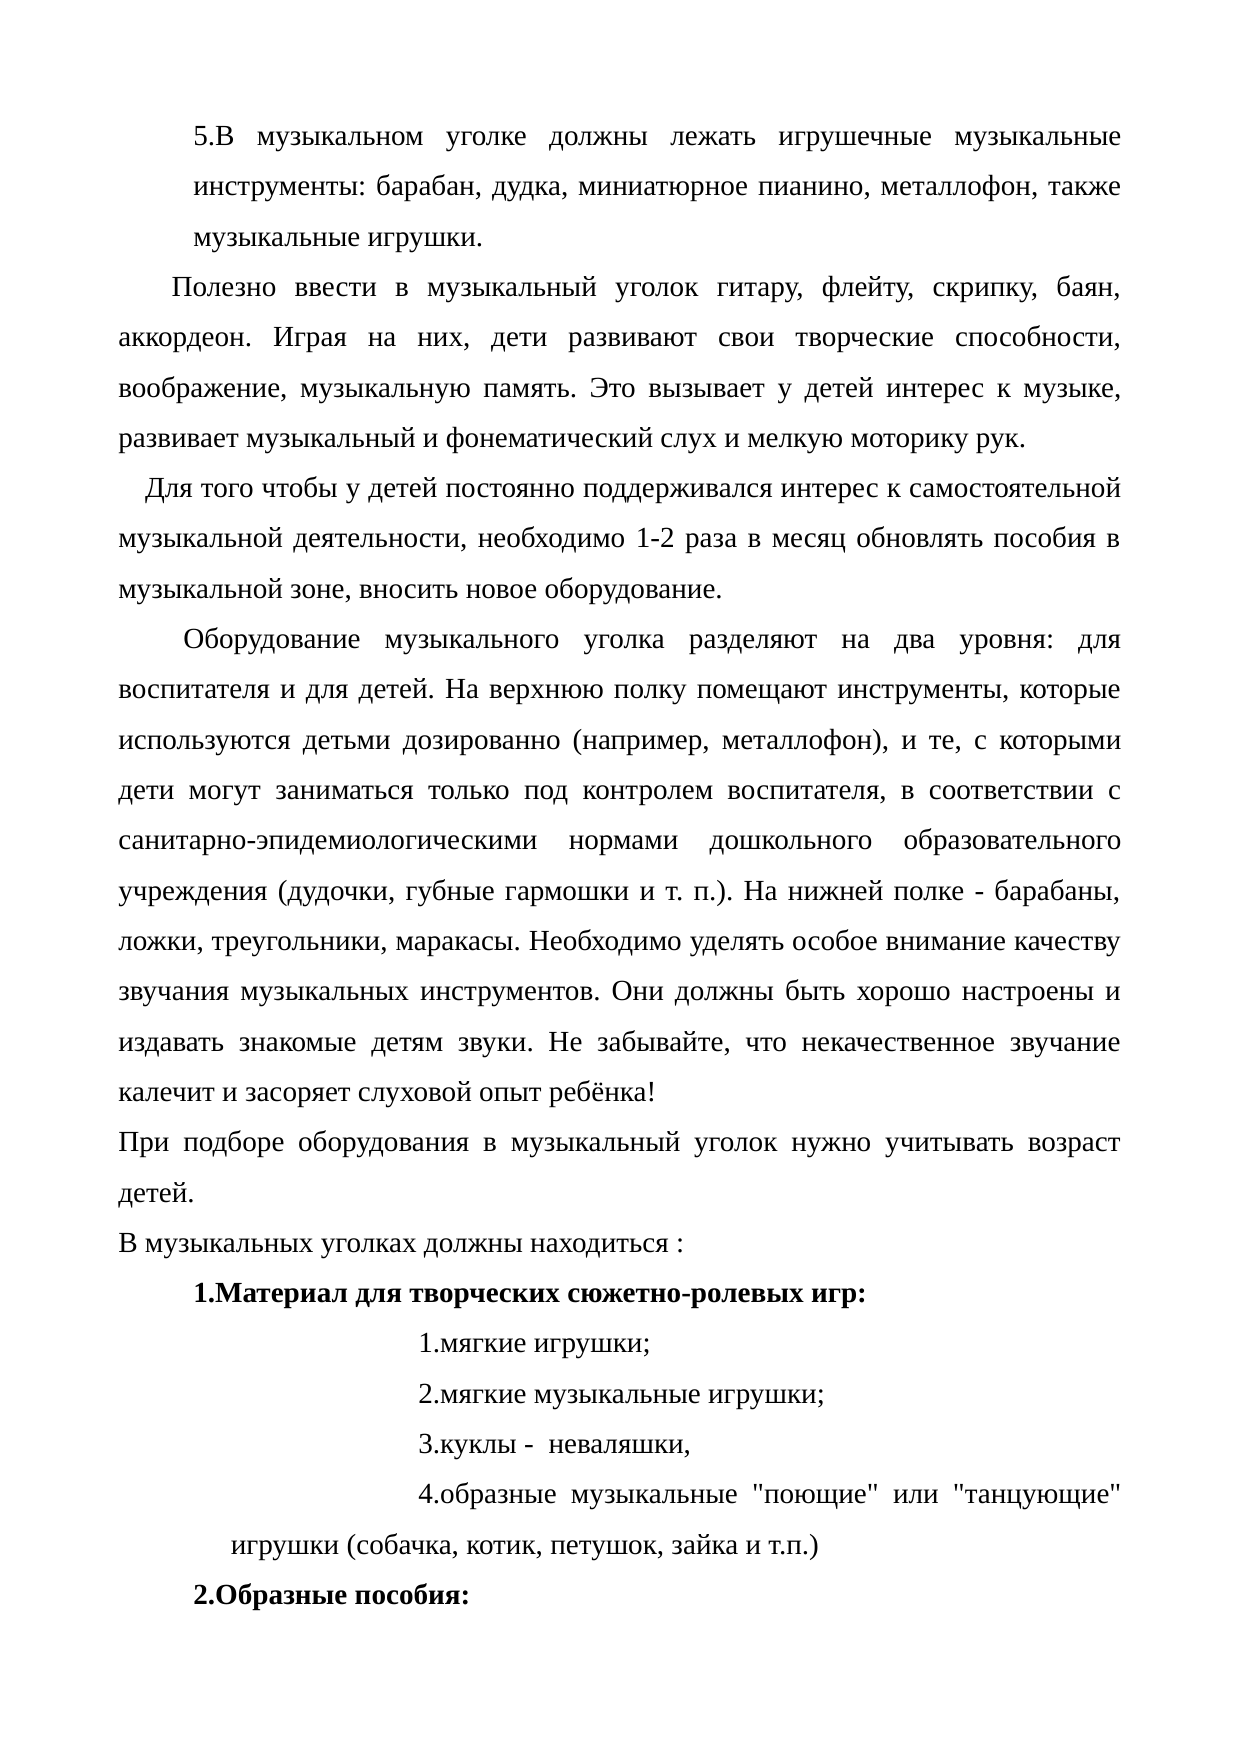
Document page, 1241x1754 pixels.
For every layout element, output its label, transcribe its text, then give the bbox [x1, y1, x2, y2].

text Для того чтобы у детей постоянно поддерживался интерес к самостоятельной музыкальной деятельности, необходимо 1-2 раза в месяц обновлять пособия в музыкальной зоне, вносить новое оборудование. [118, 470, 1122, 604]
text Оборудование музыкального уголка разделяют на два уровня: для воспитателя и для детей. На верхнюю полку помещают инструменты, которые используются детьми дозированно (например, металлофон), и те, с которыми дети могут заниматься только под контролем воспитателя, в соответствии с санитарно-эпидемиологическими нормами дошкольного образовательного учреждения (дудочки, губные гармошки и т. п.). На нижней полке - барабаны, ложки, треугольники, маракасы. Необходимо уделять особое внимание качеству звучания музыкальных инструментов. Они должны быть хорошо настроены и издавать знакомые детям звуки. Не забывайте, что некачественное звучание калечит и засоряет слуховой опыт ребёнка! [118, 621, 1122, 1108]
list Материал для творческих сюжетно-ролевых игр: [193, 1275, 1122, 1309]
list куклы - неваляшки, [231, 1426, 1122, 1460]
list мягкие музыкальные игрушки; [231, 1376, 1122, 1409]
text При подборе оборудования в музыкальный уголок нужно учитывать возраст детей. [118, 1124, 1122, 1208]
text В музыкальных уголках должны находиться : [118, 1225, 1122, 1258]
list мягкие игрушки; [231, 1326, 1122, 1359]
list Образные пособия: [193, 1577, 1122, 1611]
text Полезно ввести в музыкальный уголок гитару, флейту, скрипку, баян, аккордеон. Играя на них, дети развивают свои творческие способности, воображение, музыкальную память. Это вызывает у детей интерес к музыке, развивает музыкальный и фонематический слух и мелкую моторику рук. [118, 269, 1122, 453]
list В музыкальном уголке должны лежать игрушечные музыкальные инструменты: барабан, дудка, миниатюрное пианино, металлофон, также музыкальные игрушки. [193, 118, 1122, 252]
list образные музыкальные "поющие" или "танцующие" игрушки (собачка, котик, петушок, зайка и т.п.) [231, 1477, 1122, 1560]
